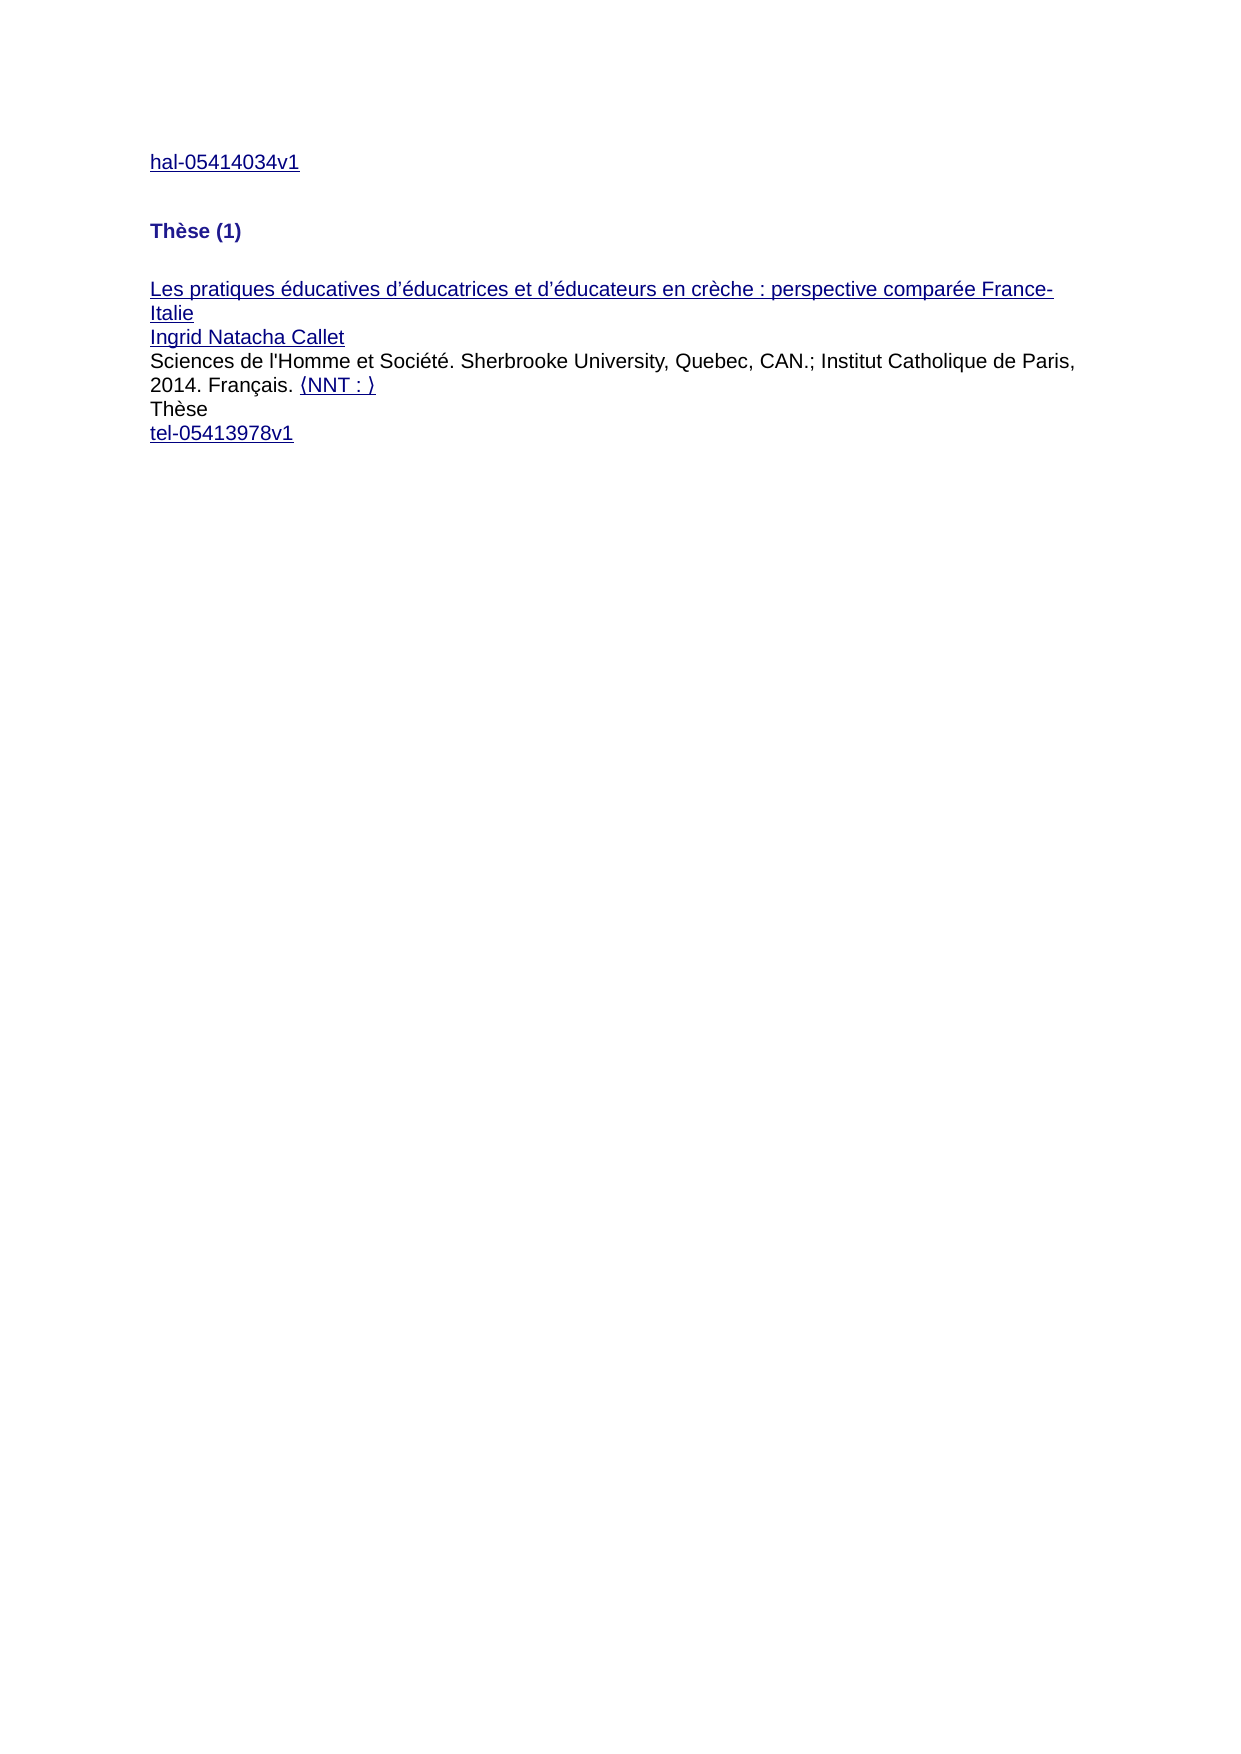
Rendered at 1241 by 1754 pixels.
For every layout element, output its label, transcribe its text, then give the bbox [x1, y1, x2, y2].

table_header hal-05414034v1 [150, 150, 1090, 174]
subtitle Thèse (1) [150, 219, 1090, 243]
table_header Les pratiques éducatives d’éducatrices et d’éducateurs en crèche : perspective comparée France-Italie Ingrid Natacha Callet Sciences de l'Homme et Société. Sherbrooke University, Quebec, CAN.; Institut Catholique de Paris, 2014. Français. ⟨NNT : ⟩ Thèse tel-05413978v1 [150, 277, 1090, 445]
